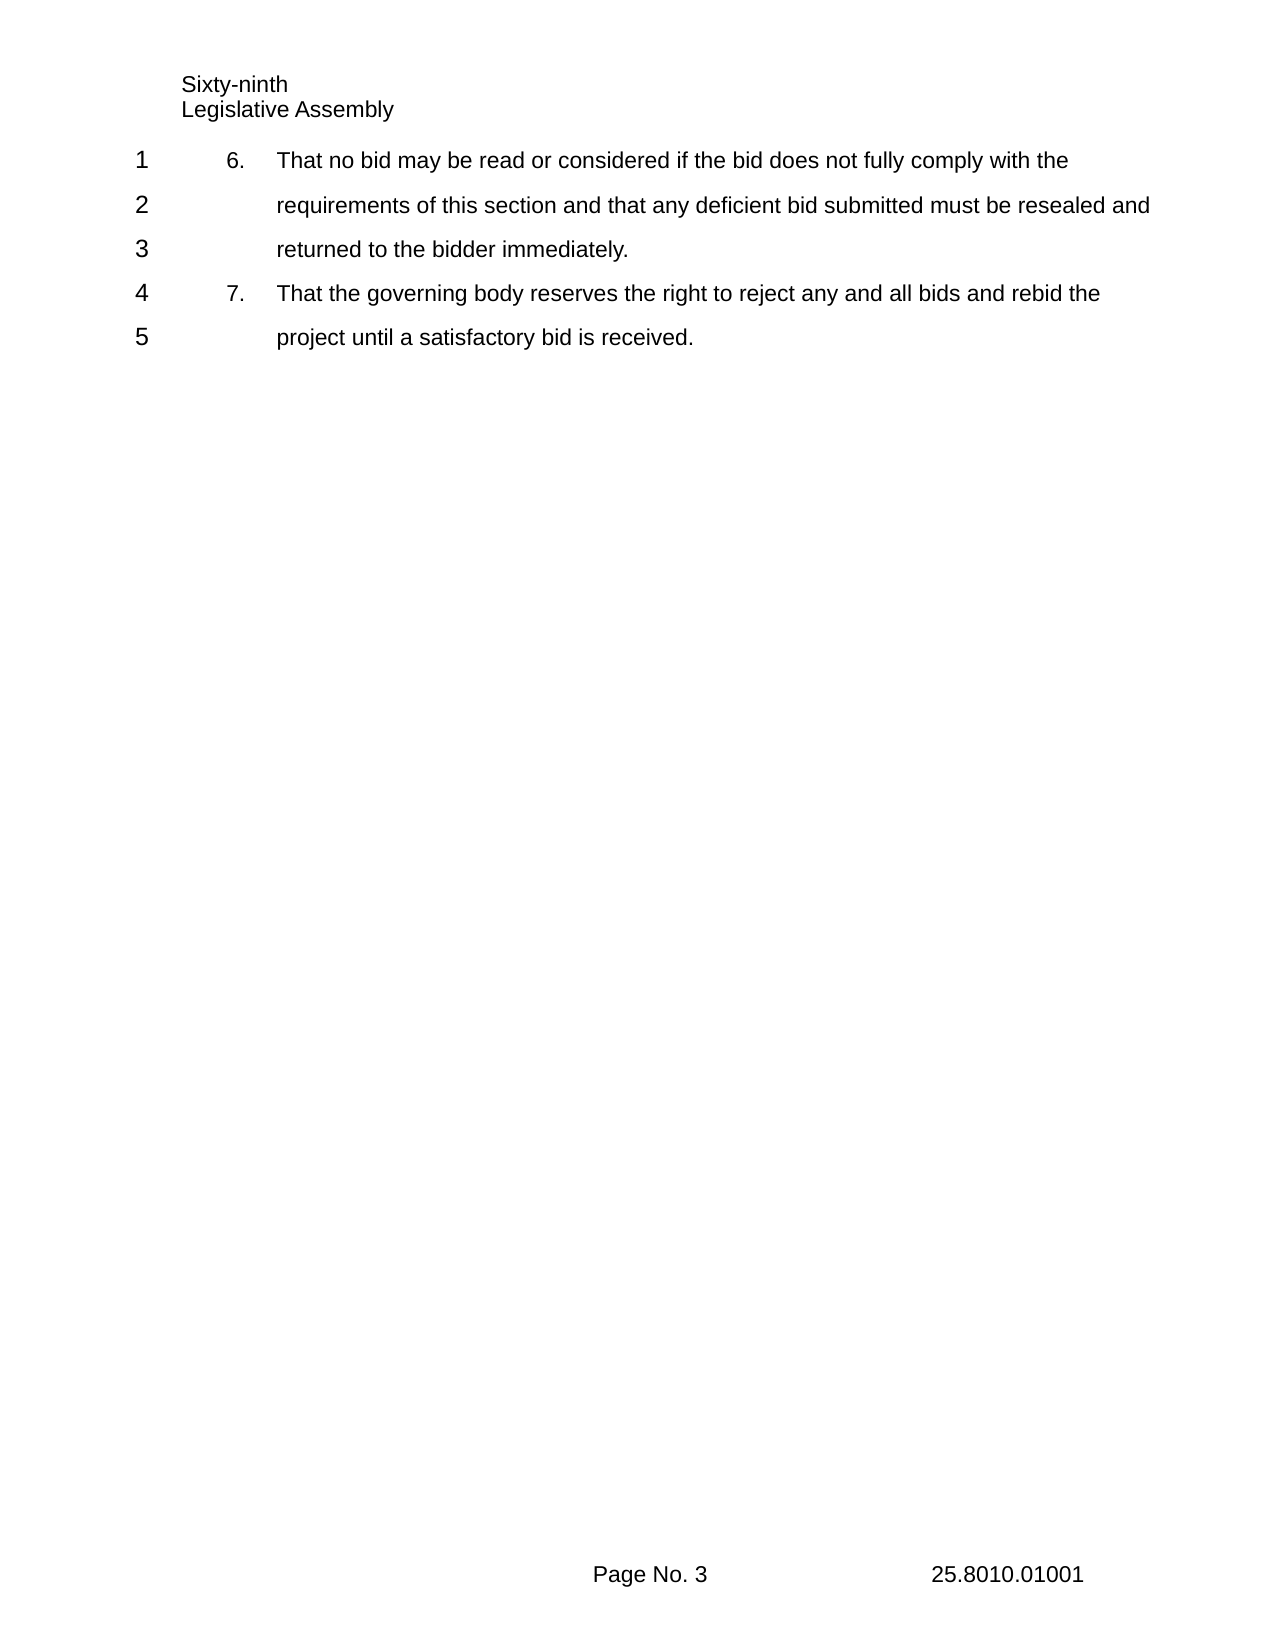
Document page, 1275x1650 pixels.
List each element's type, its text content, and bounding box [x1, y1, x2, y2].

text 6. That no bid may be read or considered if the bid does not fully comply with the requirements of this section and that any deficient bid submitted must be resealed and returned to the bidder immediately. [181, 133, 1154, 266]
text 7. That the governing body reserves the right to reject any and all bids and rebid the project until a satisfactory bid is received. [181, 266, 1154, 355]
